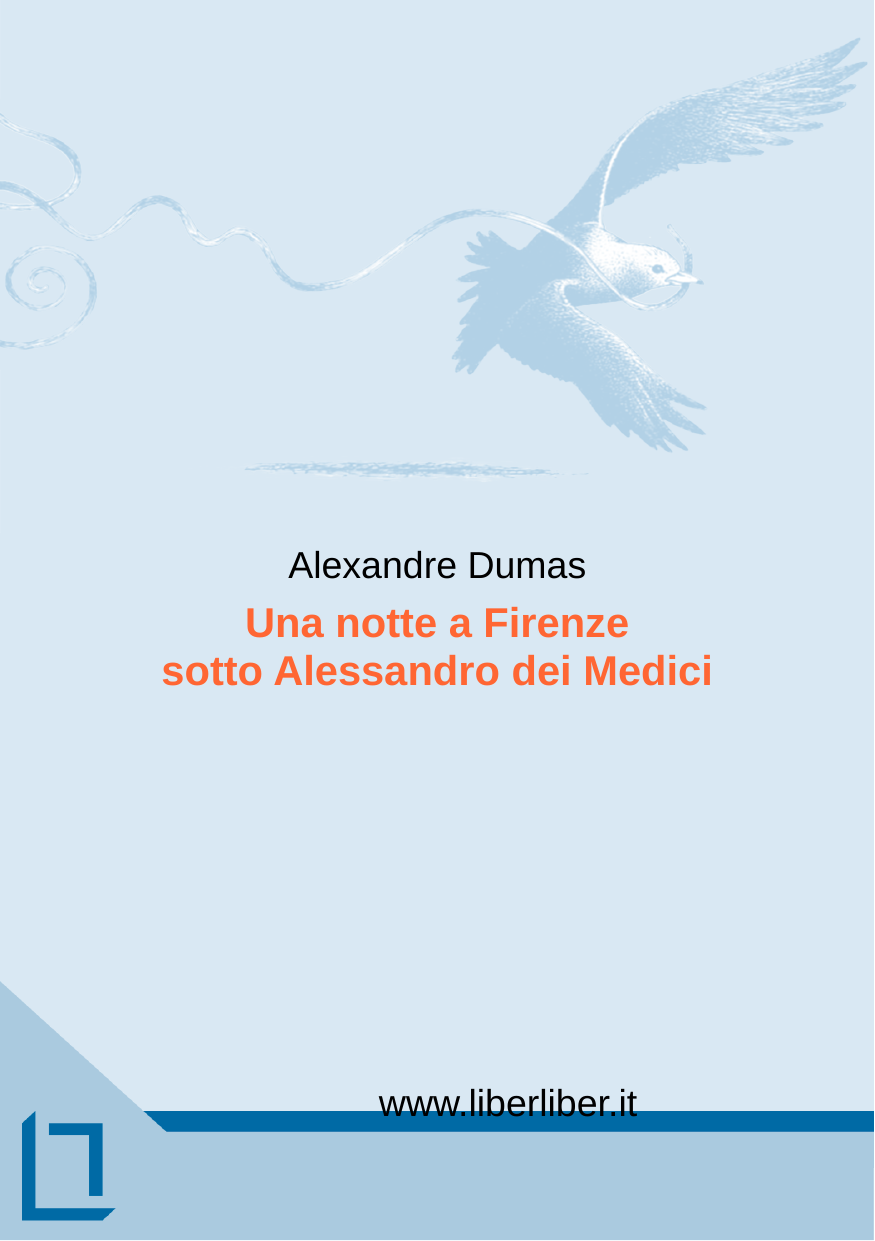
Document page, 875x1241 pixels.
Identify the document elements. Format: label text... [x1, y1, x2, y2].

text Alexandre Dumas [94, 543, 779, 586]
text www.liberliber.it [331, 1081, 685, 1124]
picture [0, 0, 874, 1241]
text Una notte a Firenze sotto Alessandro dei Medici [94, 598, 779, 694]
